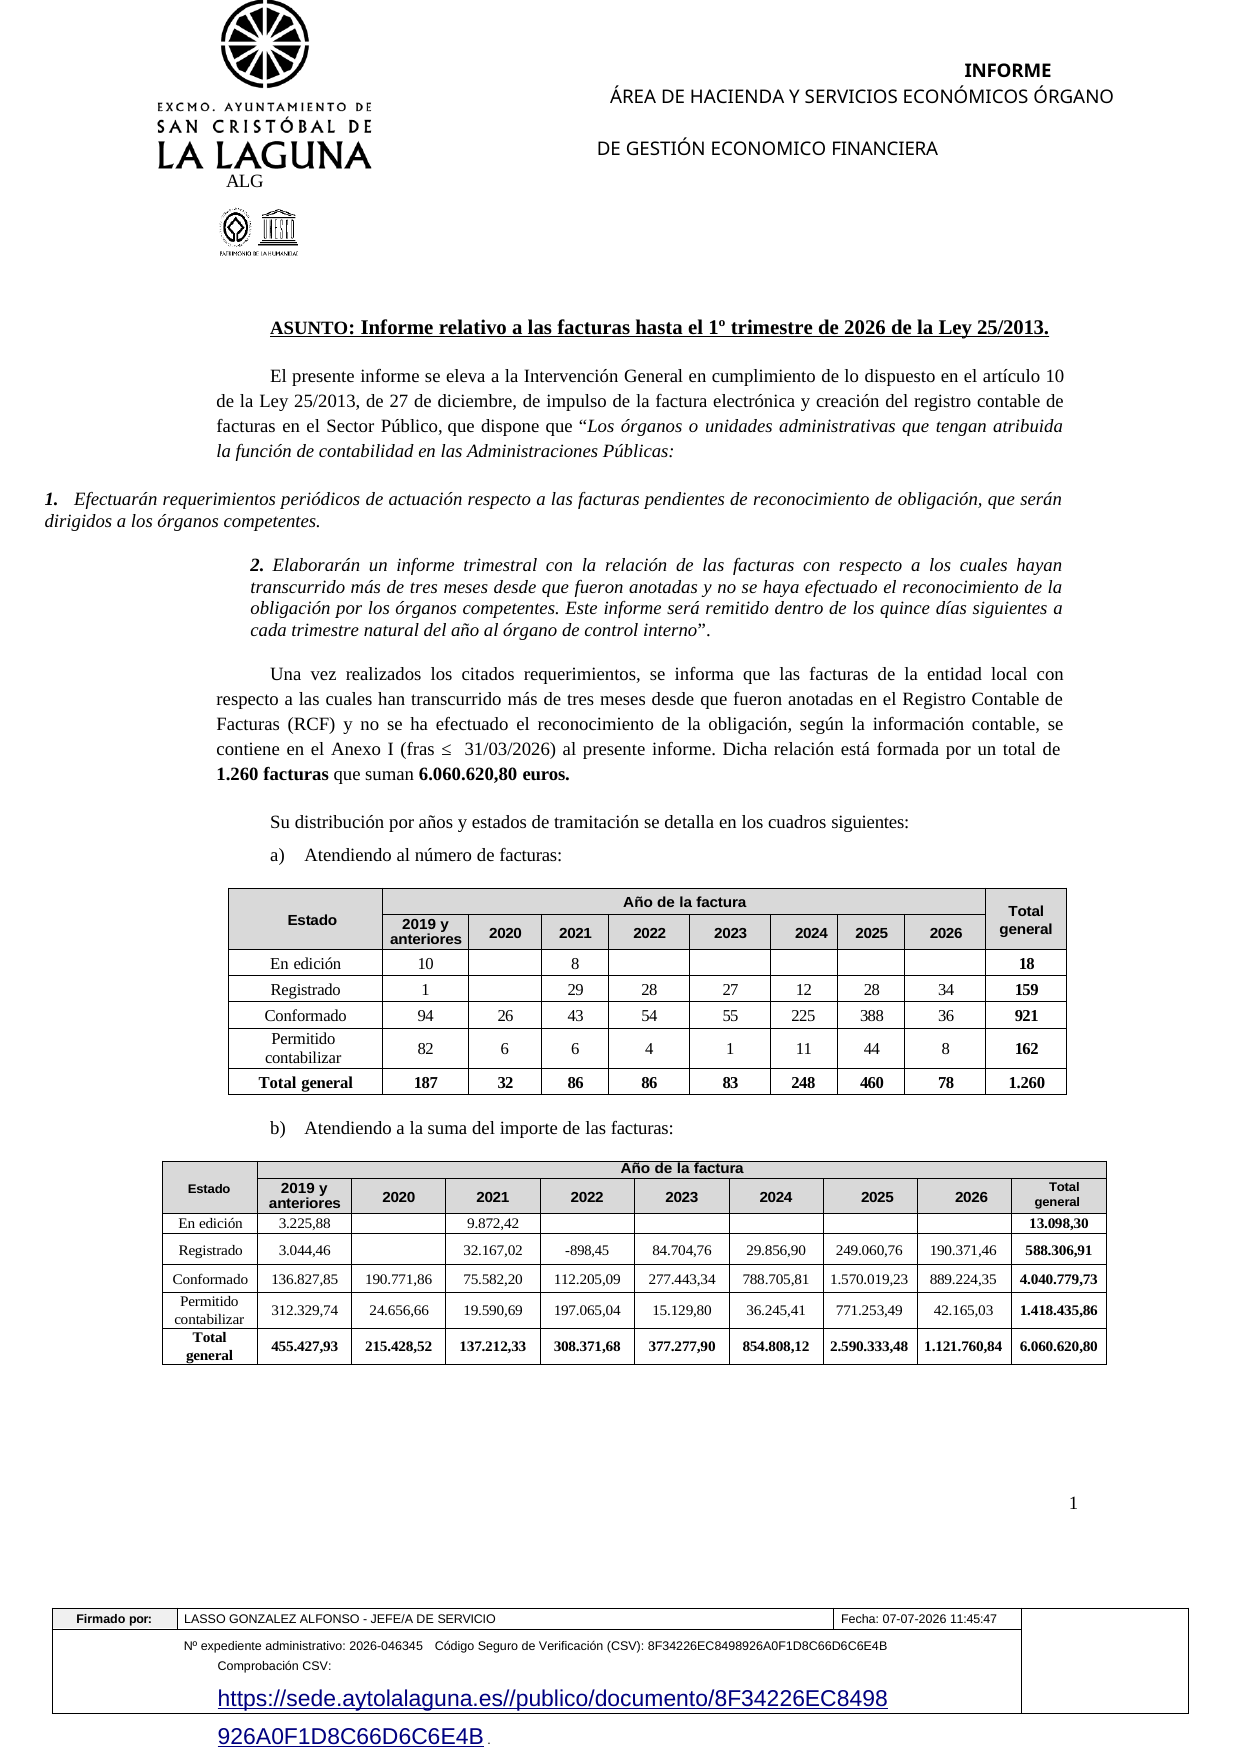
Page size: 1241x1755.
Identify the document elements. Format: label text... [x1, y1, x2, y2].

table_cell 54 [609, 1002, 689, 1027]
table_cell 29.856,90 [730, 1234, 823, 1264]
table_cell 11 [771, 1029, 837, 1068]
table_cell 32.167,02 [446, 1234, 540, 1264]
table_cell 388 [838, 1002, 904, 1027]
table_cell 32 [469, 1069, 541, 1094]
table_header Total general [986, 889, 1066, 949]
table_cell [469, 950, 541, 975]
table_cell [730, 1214, 823, 1233]
table_cell 112.205,09 [541, 1265, 634, 1292]
table_cell 19.590,69 [446, 1293, 540, 1328]
table_cell 312.329,74 [258, 1293, 351, 1328]
table_cell 83 [690, 1069, 770, 1094]
table_cell [635, 1214, 729, 1233]
table_cell [469, 976, 541, 1001]
table_cell [352, 1214, 445, 1233]
table_cell Permitido contabilizar [163, 1293, 257, 1328]
table_cell [541, 1214, 634, 1233]
table_cell 2026 [905, 915, 985, 949]
table_cell 190.771,86 [352, 1265, 445, 1292]
list Efectuarán requerimientos periódicos de actuación respecto a las facturas pendientes de reconocimiento de obligación, que serán dirigidos a los órganos competentes. [44, 488, 1065, 531]
table_cell 55 [690, 1002, 770, 1027]
table_cell 1 [383, 976, 468, 1001]
table_cell [771, 950, 837, 975]
table_cell 34 [905, 976, 985, 1001]
text El presente informe se eleva a la Intervención General en cumplimiento de lo dispuesto en el artículo 10 de la Ley 25/2013, de 27 de diciembre, de impulso de la factura electrónica y creación del registro contable de facturas en el Sector Público, que dispone que “Los órganos o unidades administrativas que tengan atribuida la función de contabilidad en las Administraciones Públicas: [216, 365, 1066, 462]
table_cell 2022 [541, 1179, 634, 1213]
table_cell 27 [690, 976, 770, 1001]
table_cell 18 [986, 950, 1066, 975]
table_cell 249.060,76 [824, 1234, 917, 1264]
table_cell 2025 [824, 1179, 917, 1213]
table_cell 2023 [635, 1179, 729, 1213]
table_cell 308.371,68 [541, 1329, 634, 1364]
table_cell 43 [542, 1002, 608, 1027]
table_cell Permitido contabilizar [229, 1029, 382, 1068]
table_cell 82 [383, 1029, 468, 1068]
table_cell 26 [469, 1002, 541, 1027]
table_cell 2022 [609, 915, 689, 949]
table_cell 788.705,81 [730, 1265, 823, 1292]
table_cell Registrado [163, 1234, 257, 1264]
table_cell 3.044,46 [258, 1234, 351, 1264]
text 1.260 facturas que suman 6.060.620,80 euros. [216, 763, 1196, 784]
table_cell 12 [771, 976, 837, 1001]
table_cell 1.260 [986, 1069, 1066, 1094]
table_cell 215.428,52 [352, 1329, 445, 1364]
table_cell 15.129,80 [635, 1293, 729, 1328]
table_cell 3.225,88 [258, 1214, 351, 1233]
table_cell [690, 950, 770, 975]
table_cell 29 [542, 976, 608, 1001]
table_cell 78 [905, 1069, 985, 1094]
table_cell 8 [905, 1029, 985, 1068]
table_cell Conformado [163, 1265, 257, 1292]
table_cell 2021 [542, 915, 608, 949]
table_cell 84.704,76 [635, 1234, 729, 1264]
table_cell 86 [542, 1069, 608, 1094]
table_cell 28 [838, 976, 904, 1001]
table_cell 75.582,20 [446, 1265, 540, 1292]
subtitle ASUNTO: Informe relativo a las facturas hasta el 1º trimestre de 2026 de la Ley 25/2013. [270, 315, 1196, 339]
text Una vez realizados los citados requerimientos, se informa que las facturas de la entidad local con respecto a las cuales han transcurrido más de tres meses desde que fueron anotadas en el Registro Contable de Facturas (RCF) y no se ha efectuado el reconocimiento de la obligación, según la información contable, se contiene en el Anexo I (fras ≤ 31/03/2026) al presente informe. Dicha relación está formada por un total de [216, 663, 1065, 760]
table_cell Total general [229, 1069, 382, 1094]
table_cell Total general [163, 1329, 257, 1364]
table_cell 190.371,46 [918, 1234, 1011, 1264]
table_cell 36.245,41 [730, 1293, 823, 1328]
table_cell 1 [690, 1029, 770, 1068]
table_cell 248 [771, 1069, 837, 1094]
table_cell 4 [609, 1029, 689, 1068]
table_cell 2024 [730, 1179, 823, 1213]
table_cell 2019 y anteriores [258, 1179, 351, 1213]
table_cell 137.212,33 [446, 1329, 540, 1364]
table_cell [918, 1214, 1011, 1233]
text ÁREA DE HACIENDA Y SERVICIOS ECONÓMICOS ÓRGANO DE GESTIÓN ECONOMICO FINANCIERA [597, 83, 1129, 160]
table_cell 771.253,49 [824, 1293, 917, 1328]
text ALG [226, 170, 265, 191]
list Atendiendo al número de facturas: [270, 844, 1196, 866]
table_cell 28 [609, 976, 689, 1001]
table_cell [824, 1214, 917, 1233]
table_cell 588.306,91 [1012, 1234, 1106, 1264]
table_cell 1.121.760,84 [918, 1329, 1011, 1364]
table_cell [838, 950, 904, 975]
table_cell 277.443,34 [635, 1265, 729, 1292]
table_cell 6 [469, 1029, 541, 1068]
table_cell 13.098,30 [1012, 1214, 1106, 1233]
table_cell 2021 [446, 1179, 540, 1213]
table_header Estado [163, 1162, 257, 1213]
table_cell Total general [1012, 1179, 1106, 1213]
table_cell 2.590.333,48 [824, 1329, 917, 1364]
table_cell 455.427,93 [258, 1329, 351, 1364]
table_cell En edición [163, 1214, 257, 1233]
table_cell 44 [838, 1029, 904, 1068]
list Atendiendo a la suma del importe de las facturas: [270, 1117, 1196, 1139]
table_cell 10 [383, 950, 468, 975]
table_cell 197.065,04 [541, 1293, 634, 1328]
table_cell En edición [229, 950, 382, 975]
table_cell Registrado [229, 976, 382, 1001]
table_cell 889.224,35 [918, 1265, 1011, 1292]
subtitle [44, 58, 157, 83]
table_cell 8 [542, 950, 608, 975]
table_header Estado [229, 889, 382, 949]
table_cell 6 [542, 1029, 608, 1068]
table_cell 2020 [469, 915, 541, 949]
table_cell 225 [771, 1002, 837, 1027]
table_cell 94 [383, 1002, 468, 1027]
table_cell [905, 950, 985, 975]
table_cell 6.060.620,80 [1012, 1329, 1106, 1364]
table_cell 460 [838, 1069, 904, 1094]
table_cell 86 [609, 1069, 689, 1094]
text Su distribución por años y estados de tramitación se detalla en los cuadros siguientes: [270, 811, 1196, 832]
table_cell 42.165,03 [918, 1293, 1011, 1328]
table_cell 4.040.779,73 [1012, 1265, 1106, 1292]
table_cell 2020 [352, 1179, 445, 1213]
table_header Año de la factura [258, 1162, 1106, 1178]
table_cell -898,45 [541, 1234, 634, 1264]
subtitle INFORME [372, 58, 1051, 83]
table_cell [352, 1234, 445, 1264]
table_cell 36 [905, 1002, 985, 1027]
table_cell 159 [986, 976, 1066, 1001]
table_cell 1.570.019,23 [824, 1265, 917, 1292]
table_cell Conformado [229, 1002, 382, 1027]
table_cell 136.827,85 [258, 1265, 351, 1292]
table_cell 1.418.435,86 [1012, 1293, 1106, 1328]
table_cell 24.656,66 [352, 1293, 445, 1328]
table_cell [609, 950, 689, 975]
table_cell 377.277,90 [635, 1329, 729, 1364]
table_cell 162 [986, 1029, 1066, 1068]
table_cell 2024 [771, 915, 837, 949]
table_cell 2026 [918, 1179, 1011, 1213]
table_cell 2023 [690, 915, 770, 949]
list Elaborarán un informe trimestral con la relación de las facturas con respecto a los cuales hayan transcurrido más de tres meses desde que fueron anotadas y no se haya efectuado el reconocimiento de la obligación por los órganos competentes. Este informe será remitido dentro de los quince días siguientes a cada trimestre natural del año al órgano de control interno”. [250, 554, 1065, 640]
table_cell 2019 y anteriores [383, 915, 468, 949]
table_cell 921 [986, 1002, 1066, 1027]
table_cell 854.808,12 [730, 1329, 823, 1364]
table_cell 187 [383, 1069, 468, 1094]
table_cell 2025 [838, 915, 904, 949]
table_cell 9.872,42 [446, 1214, 540, 1233]
table_header Año de la factura [383, 889, 985, 914]
